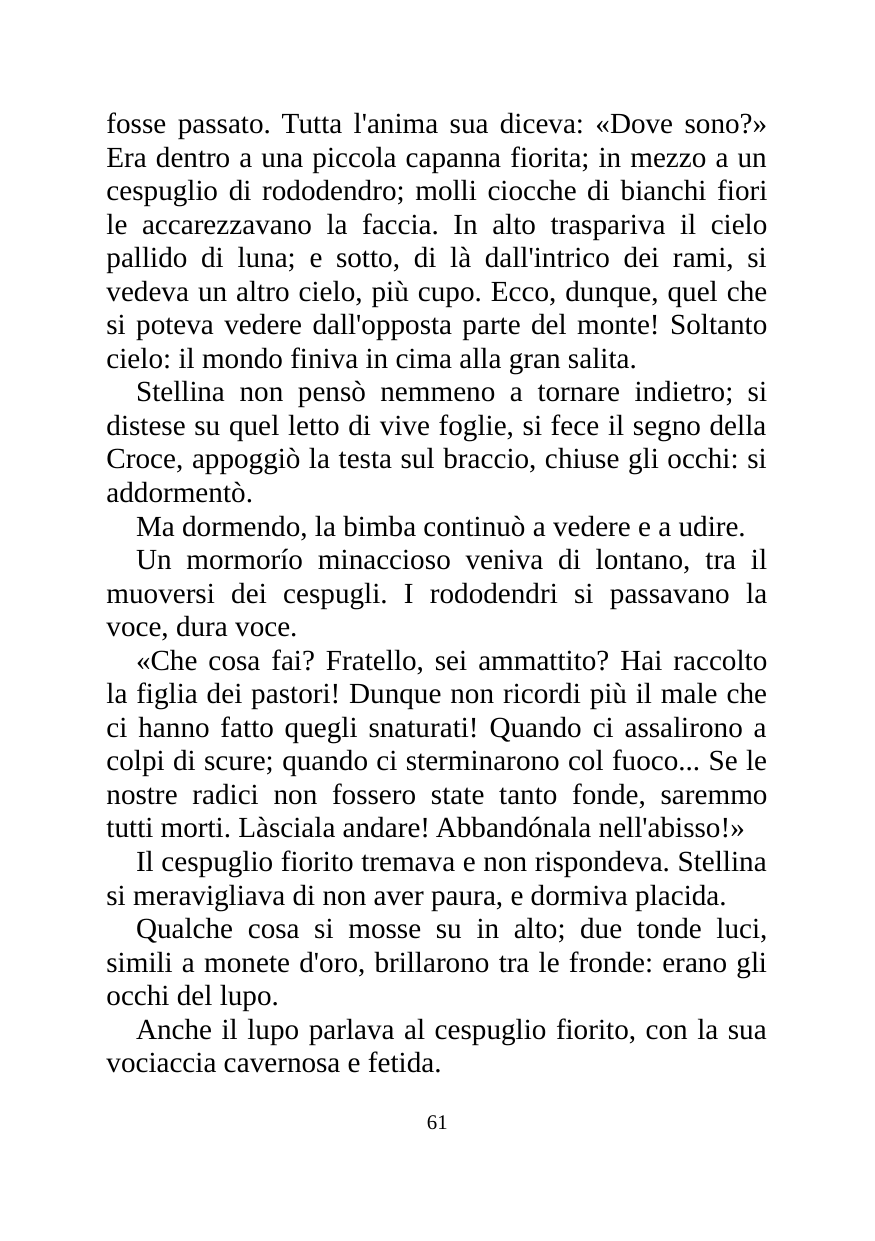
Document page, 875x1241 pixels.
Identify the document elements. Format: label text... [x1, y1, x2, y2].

text Qualche cosa si mosse su in alto; due tonde luci, simili a monete d'oro, brillarono tra le fronde: erano gli occhi del lupo. [106, 911, 768, 1012]
text «Che cosa fai? Fratello, sei ammattito? Hai raccolto la figlia dei pastori! Dunque non ricordi più il male che ci hanno fatto quegli snaturati! Quando ci assalirono a colpi di scure; quando ci sterminarono col fuoco... Se le nostre radici non fossero state tanto fonde, saremmo tutti morti. Làsciala andare! Abbandónala nell'abisso!» [106, 643, 768, 844]
text Anche il lupo parlava al cespuglio fiorito, con la sua vociaccia cavernosa e fetida. [106, 1012, 768, 1079]
text fosse passato. Tutta l'anima sua diceva: «Dove sono?» Era dentro a una piccola capanna fiorita; in mezzo a un cespuglio di rododendro; molli ciocche di bianchi fiori le accarezzavano la faccia. In alto traspariva il cielo pallido di luna; e sotto, di là dall'intrico dei rami, si vedeva un altro cielo, più cupo. Ecco, dunque, quel che si poteva vedere dall'opposta parte del monte! Soltanto cielo: il mondo finiva in cima alla gran salita. [106, 106, 768, 374]
text Un mormorío minaccioso veniva di lontano, tra il muoversi dei cespugli. I rododendri si passavano la voce, dura voce. [106, 542, 768, 643]
text Stellina non pensò nemmeno a tornare indietro; si distese su quel letto di vive foglie, si fece il segno della Croce, appoggiò la testa sul braccio, chiuse gli occhi: si addormentò. [106, 374, 768, 509]
text Il cespuglio fiorito tremava e non rispondeva. Stellina si meravigliava di non aver paura, e dormiva placida. [106, 844, 768, 911]
text Ma dormendo, la bimba continuò a vedere e a udire. [106, 509, 768, 542]
